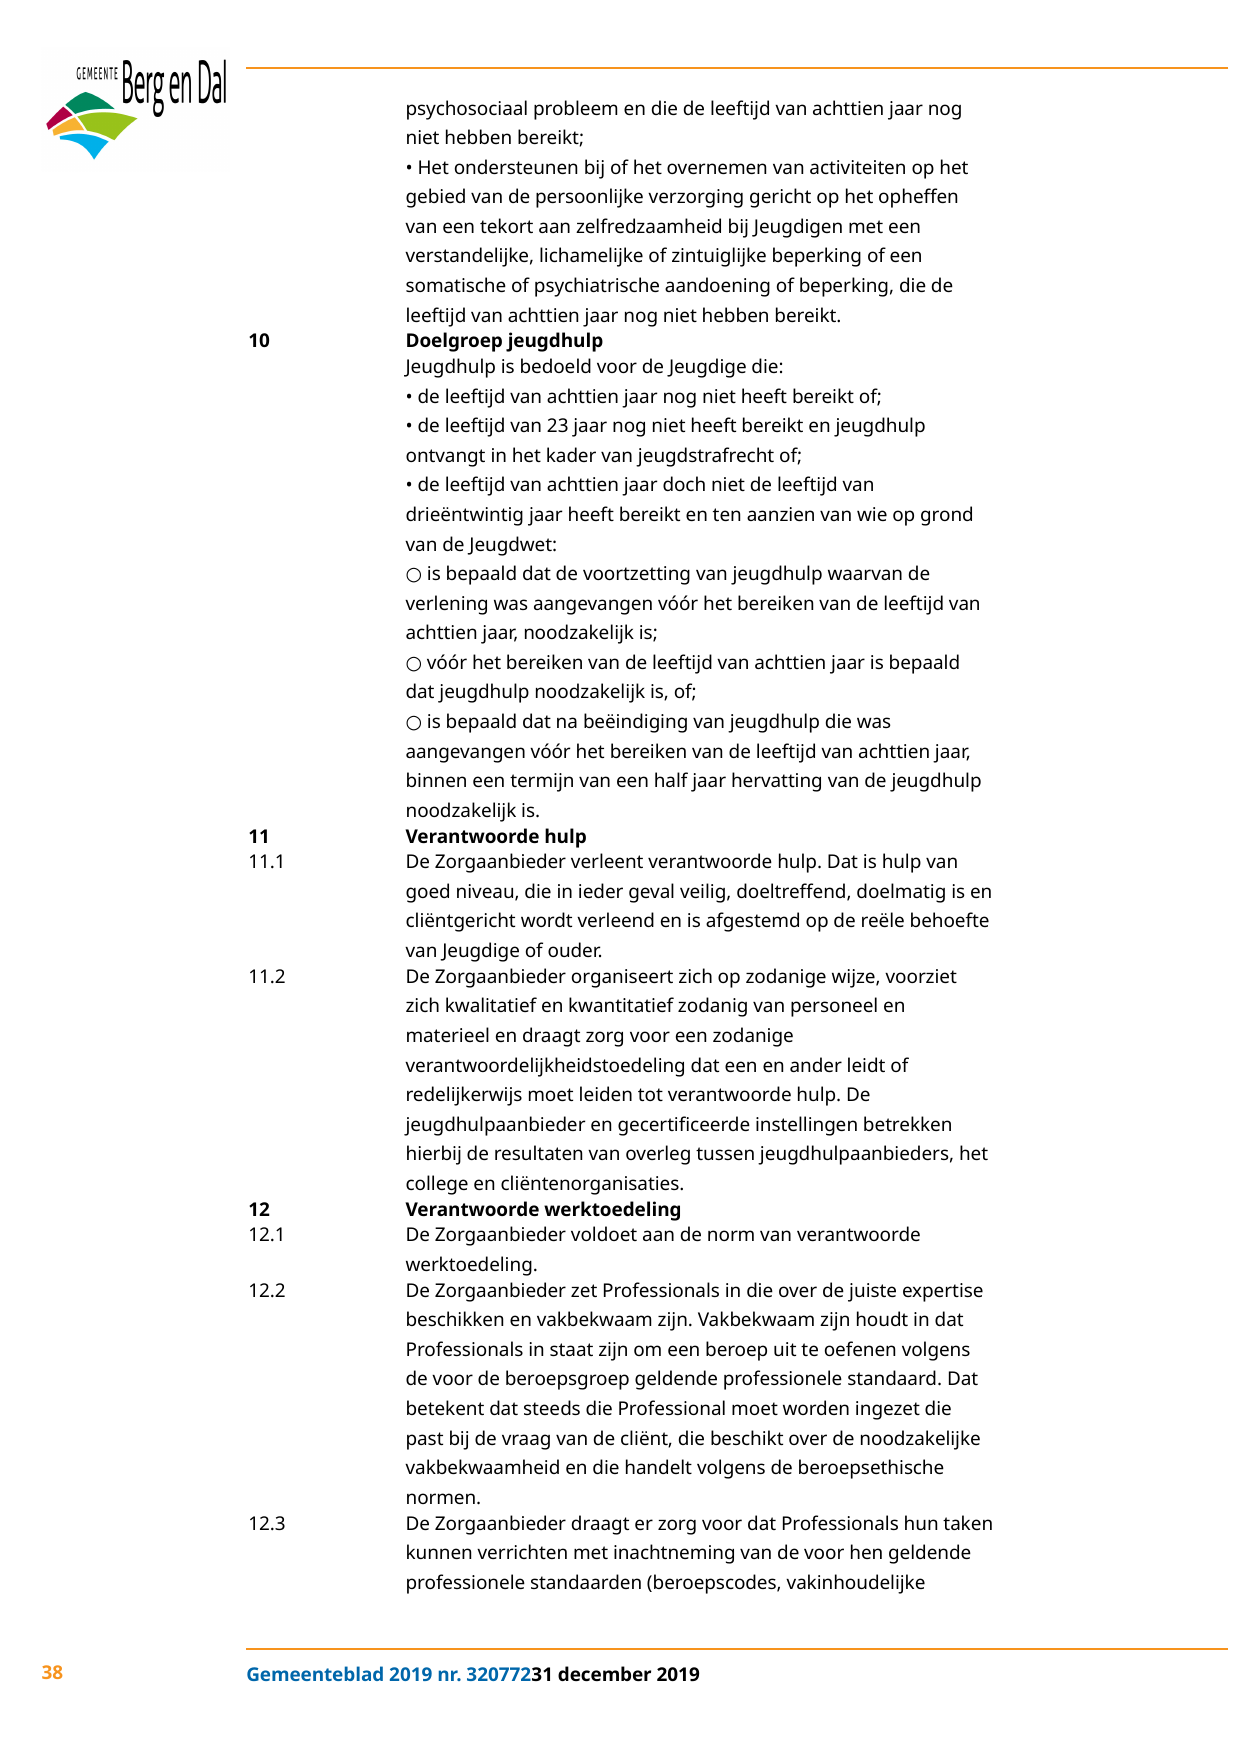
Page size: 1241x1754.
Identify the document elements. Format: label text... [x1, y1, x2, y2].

table_cell 12.1 [248, 1222, 405, 1277]
table_cell 10 [248, 328, 405, 353]
table_cell 11 [248, 823, 405, 848]
table_cell [248, 353, 405, 823]
table_cell 11.2 [248, 963, 405, 1196]
table_cell psychosociaal probleem en die de leeftijd van achttien jaar nog niet hebben bereikt; • Het ondersteunen bij of het overnemen van activiteiten op het gebied van de persoonlijke verzorging gericht op het opheffen van een tekort aan zelfredzaamheid bij Jeugdigen met een verstandelijke, lichamelijke of zintuiglijke beperking of een somatische of psychiatrische aandoening of beperking, die de leeftijd van achttien jaar nog niet hebben bereikt. [405, 95, 994, 328]
table_cell 12 [248, 1196, 405, 1222]
table_cell De Zorgaanbieder draagt er zorg voor dat Professionals hun taken kunnen verrichten met inachtneming van de voor hen geldende professionele standaarden (beroepscodes, vakinhoudelijke [405, 1510, 994, 1594]
table_cell De Zorgaanbieder organiseert zich op zodanige wijze, voorziet zich kwalitatief en kwantitatief zodanig van personeel en materieel en draagt zorg voor een zodanige verantwoordelijkheidstoedeling dat een en ander leidt of redelijkerwijs moet leiden tot verantwoorde hulp. De jeugdhulpaanbieder en gecertificeerde instellingen betrekken hierbij de resultaten van overleg tussen jeugdhulpaanbieders, het college en cliëntenorganisaties. [405, 963, 994, 1196]
table_cell 12.3 [248, 1510, 405, 1594]
table_cell De Zorgaanbieder verleent verantwoorde hulp. Dat is hulp van goed niveau, die in ieder geval veilig, doeltreffend, doelmatig is en cliëntgericht wordt verleend en is afgestemd op de reële behoefte van Jeugdige of ouder. [405, 849, 994, 963]
table_cell Jeugdhulp is bedoeld voor de Jeugdige die: • de leeftijd van achttien jaar nog niet heeft bereikt of; • de leeftijd van 23 jaar nog niet heeft bereikt en jeugdhulp ontvangt in het kader van jeugdstrafrecht of; • de leeftijd van achttien jaar doch niet de leeftijd van drieëntwintig jaar heeft bereikt en ten aanzien van wie op grond van de Jeugdwet: ○ is bepaald dat de voortzetting van jeugdhulp waarvan de verlening was aangevangen vóór het bereiken van de leeftijd van achttien jaar, noodzakelijk is; ○ vóór het bereiken van de leeftijd van achttien jaar is bepaald dat jeugdhulp noodzakelijk is, of; ○ is bepaald dat na beëindiging van jeugdhulp die was aangevangen vóór het bereiken van de leeftijd van achttien jaar, binnen een termijn van een half jaar hervatting van de jeugdhulp noodzakelijk is. [405, 353, 994, 823]
picture [41, 47, 231, 172]
table_cell Doelgroep jeugdhulp [405, 328, 994, 353]
table_cell De Zorgaanbieder voldoet aan de norm van verantwoorde werktoedeling. [405, 1222, 994, 1277]
table_cell 12.2 [248, 1277, 405, 1510]
table_cell Verantwoorde hulp [405, 823, 994, 848]
table_cell De Zorgaanbieder zet Professionals in die over de juiste expertise beschikken en vakbekwaam zijn. Vakbekwaam zijn houdt in dat Professionals in staat zijn om een beroep uit te oefenen volgens de voor de beroepsgroep geldende professionele standaard. Dat betekent dat steeds die Professional moet worden ingezet die past bij de vraag van de cliënt, die beschikt over de noodzakelijke vakbekwaamheid en die handelt volgens de beroepsethische normen. [405, 1277, 994, 1510]
table_cell [248, 95, 405, 328]
table_cell Verantwoorde werktoedeling [405, 1196, 994, 1222]
table_cell 11.1 [248, 849, 405, 963]
